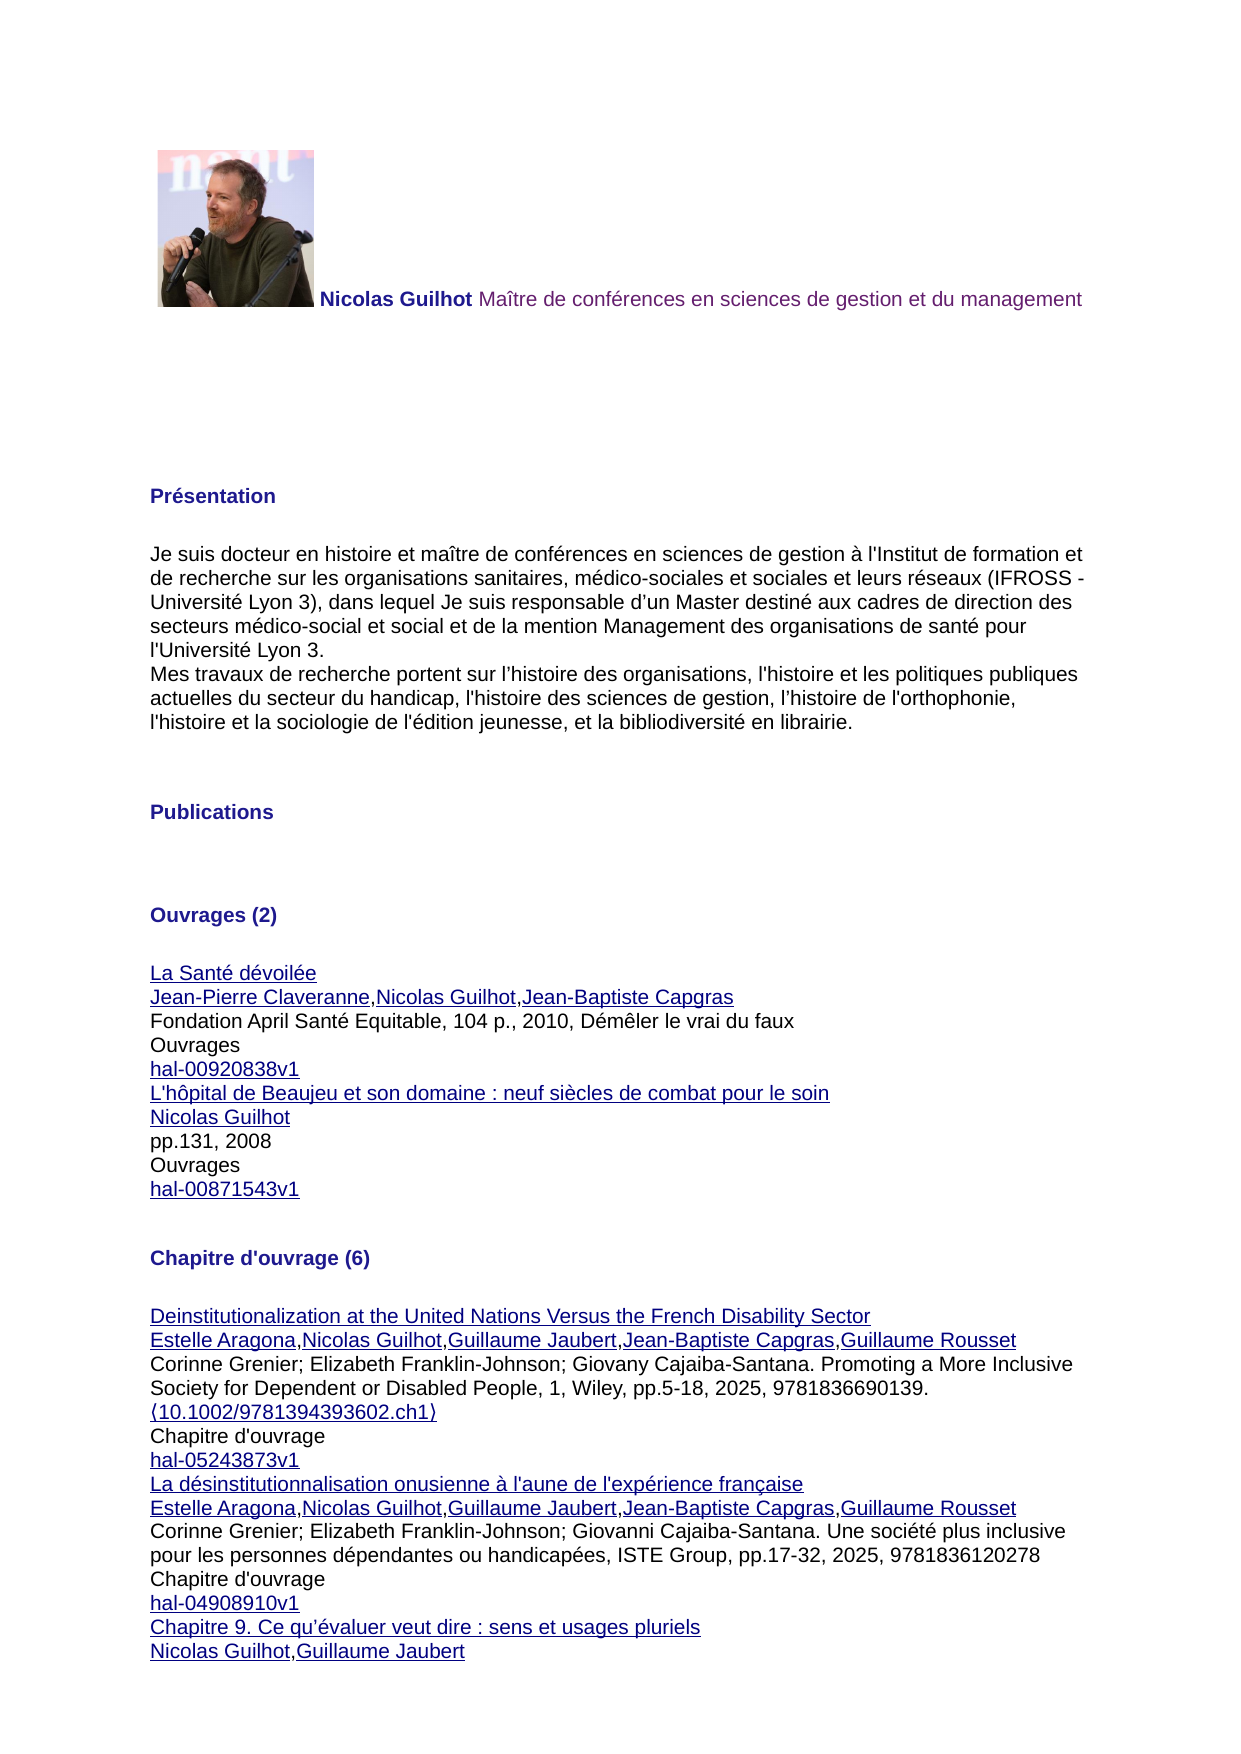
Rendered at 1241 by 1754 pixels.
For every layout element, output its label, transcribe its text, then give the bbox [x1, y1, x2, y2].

table_header La Santé dévoilée Jean-Pierre Claveranne,Nicolas Guilhot,Jean-Baptiste Capgras Fondation April Santé Equitable, 104 p., 2010, Démêler le vrai du faux Ouvrages hal-00920838v1 [150, 961, 1090, 1081]
text Mes travaux de recherche portent sur l’histoire des organisations, l'histoire et les politiques publiques actuelles du secteur du handicap, l'histoire des sciences de gestion, l’histoire de l'orthophonie, l'histoire et la sociologie de l'édition jeunesse, et la bibliodiversité en librairie. [150, 662, 1090, 734]
table_cell La désinstitutionnalisation onusienne à l'aune de l'expérience française Estelle Aragona,Nicolas Guilhot,Guillaume Jaubert,Jean-Baptiste Capgras,Guillaume Rousset Corinne Grenier; Elizabeth Franklin-Johnson; Giovanni Cajaiba-Santana. Une société plus inclusive pour les personnes dépendantes ou handicapées, ISTE Group, pp.17-32, 2025, 9781836120278 Chapitre d'ouvrage hal-04908910v1 [150, 1471, 1090, 1615]
table_cell Chapitre 9. Ce qu’évaluer veut dire : sens et usages pluriels Nicolas Guilhot,Guillaume Jaubert [150, 1615, 1090, 1663]
subtitle Chapitre d'ouvrage (6) [150, 1245, 1090, 1269]
subtitle Présentation [150, 484, 1090, 508]
subtitle Ouvrages (2) [150, 903, 1090, 927]
table_cell L'hôpital de Beaujeu et son domaine : neuf siècles de combat pour le soin Nicolas Guilhot pp.131, 2008 Ouvrages hal-00871543v1 [150, 1081, 1090, 1201]
subtitle Publications [150, 799, 1090, 823]
table_header Deinstitutionalization at the United Nations Versus the French Disability Sector Estelle Aragona,Nicolas Guilhot,Guillaume Jaubert,Jean-Baptiste Capgras,Guillaume Rousset Corinne Grenier; Elizabeth Franklin-Johnson; Giovany Cajaiba-Santana. Promoting a More Inclusive Society for Dependent or Disabled People, 1, Wiley, pp.5-18, 2025, 9781836690139. ⟨10.1002/9781394393602.ch1⟩ Chapitre d'ouvrage hal-05243873v1 [150, 1304, 1090, 1471]
picture [157, 150, 314, 307]
text Je suis docteur en histoire et maître de conférences en sciences de gestion à l'Institut de formation et de recherche sur les organisations sanitaires, médico-sociales et sociales et leurs réseaux (IFROSS - Université Lyon 3), dans lequel Je suis responsable d’un Master destiné aux cadres de direction des secteurs médico-social et social et de la mention Management des organisations de santé pour l'Université Lyon 3. [150, 542, 1090, 662]
subtitle Nicolas Guilhot Maître de conférences en sciences de gestion et du management [150, 150, 1090, 311]
